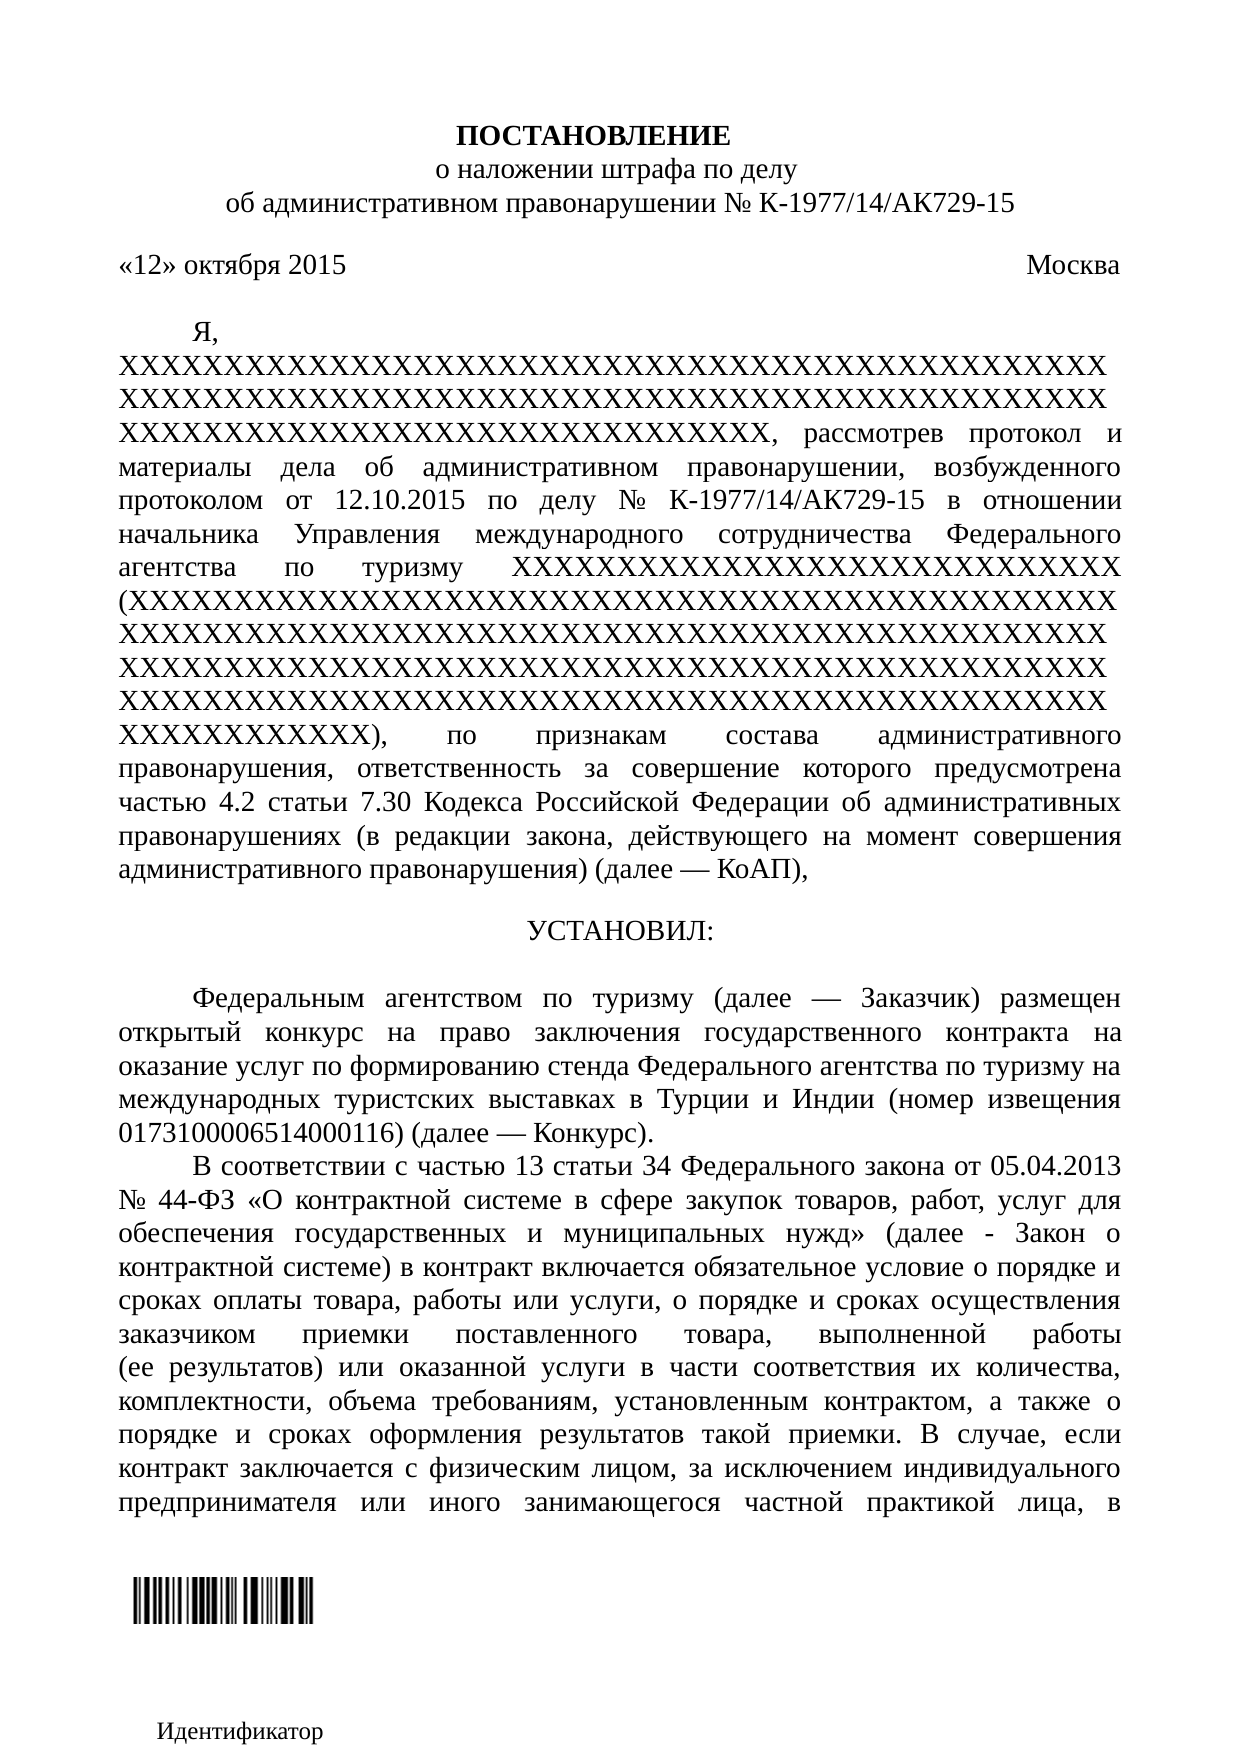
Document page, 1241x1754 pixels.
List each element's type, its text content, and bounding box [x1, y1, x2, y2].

text ПОСТАНОВЛЕНИЕ [117, 118, 1078, 152]
text Я, XXXXXXXXXXXXXXXXXXXXXXXXXXXXXXXXXXXXXXXXXXXXXXXXXXXXXXXXXXXXXXXXXXXXXXXXXXXXXXXXXXXXXXXXXXXXXXXXXXXXXXXXXXXXXXXXXXXXXXXXXXXXX, рассмотрев протокол и материалы дела об административном правонарушении, возбужденного протоколом от 12.10.2015 по делу № К-1977/14/АК729-15 в отношении начальника Управления международного сотрудничества Федерального агентства по туризму XXXXXXXXXXXXXXXXXXXXXXXXXXXXX (XXXXXXXXXXXXXXXXXXXXXXXXXXXXXXXXXXXXXXXXXXXXXXXXXXXXXXXXXXXXXXXXXXXXXXXXXXXXXXXXXXXXXXXXXXXXXXXXXXXXXXXXXXXXXXXXXXXXXXXXXXXXXXXXXXXXXXXXXXXXXXXXXXXXXXXXXXXXXXXXXXXXXXXXXXXXXXXXXXXXXXXXXXXXXXXXXXXXXXXX), по признакам состава административного правонарушения, ответственность за совершение которого предусмотрена частью 4.2 статьи 7.30 Кодекса Российской Федерации об административных правонарушениях (в редакции закона, действующего на момент совершения административного правонарушения) (далее — КоАП), [118, 314, 1122, 885]
text о наложении штрафа по делу [118, 152, 1122, 185]
text об административном правонарушении № К-1977/14/АК729-15 [118, 185, 1122, 219]
text УСТАНОВИЛ: [118, 913, 1122, 947]
text В соответствии с частью 13 статьи 34 Федерального закона от 05.04.2013 № 44-ФЗ «О контрактной системе в сфере закупок товаров, работ, услуг для обеспечения государственных и муниципальных нужд» (далее - Закон о контрактной системе) в контракт включается обязательное условие о порядке и сроках оплаты товара, работы или услуги, о порядке и сроках осуществления заказчиком приемки поставленного товара, выполненной работы (ее результатов) или оказанной услуги в части соответствия их количества, комплектности, объема требованиям, установленным контрактом, а также о порядке и сроках оформления результатов такой приемки. В случае, если контракт заключается с физическим лицом, за исключением индивидуального предпринимателя или иного занимающегося частной практикой лица, в [118, 1148, 1122, 1517]
text «12» октября 2015 Москва [118, 247, 1122, 281]
text Федеральным агентством по туризму (далее — Заказчик) размещен открытый конкурс на право заключения государственного контракта на оказание услуг по формированию стенда Федерального агентства по туризму на международных туристских выставках в Турции и Индии (номер извещения 0173100006514000116) (далее — Конкурс). [118, 981, 1122, 1148]
picture [118, 1577, 331, 1624]
